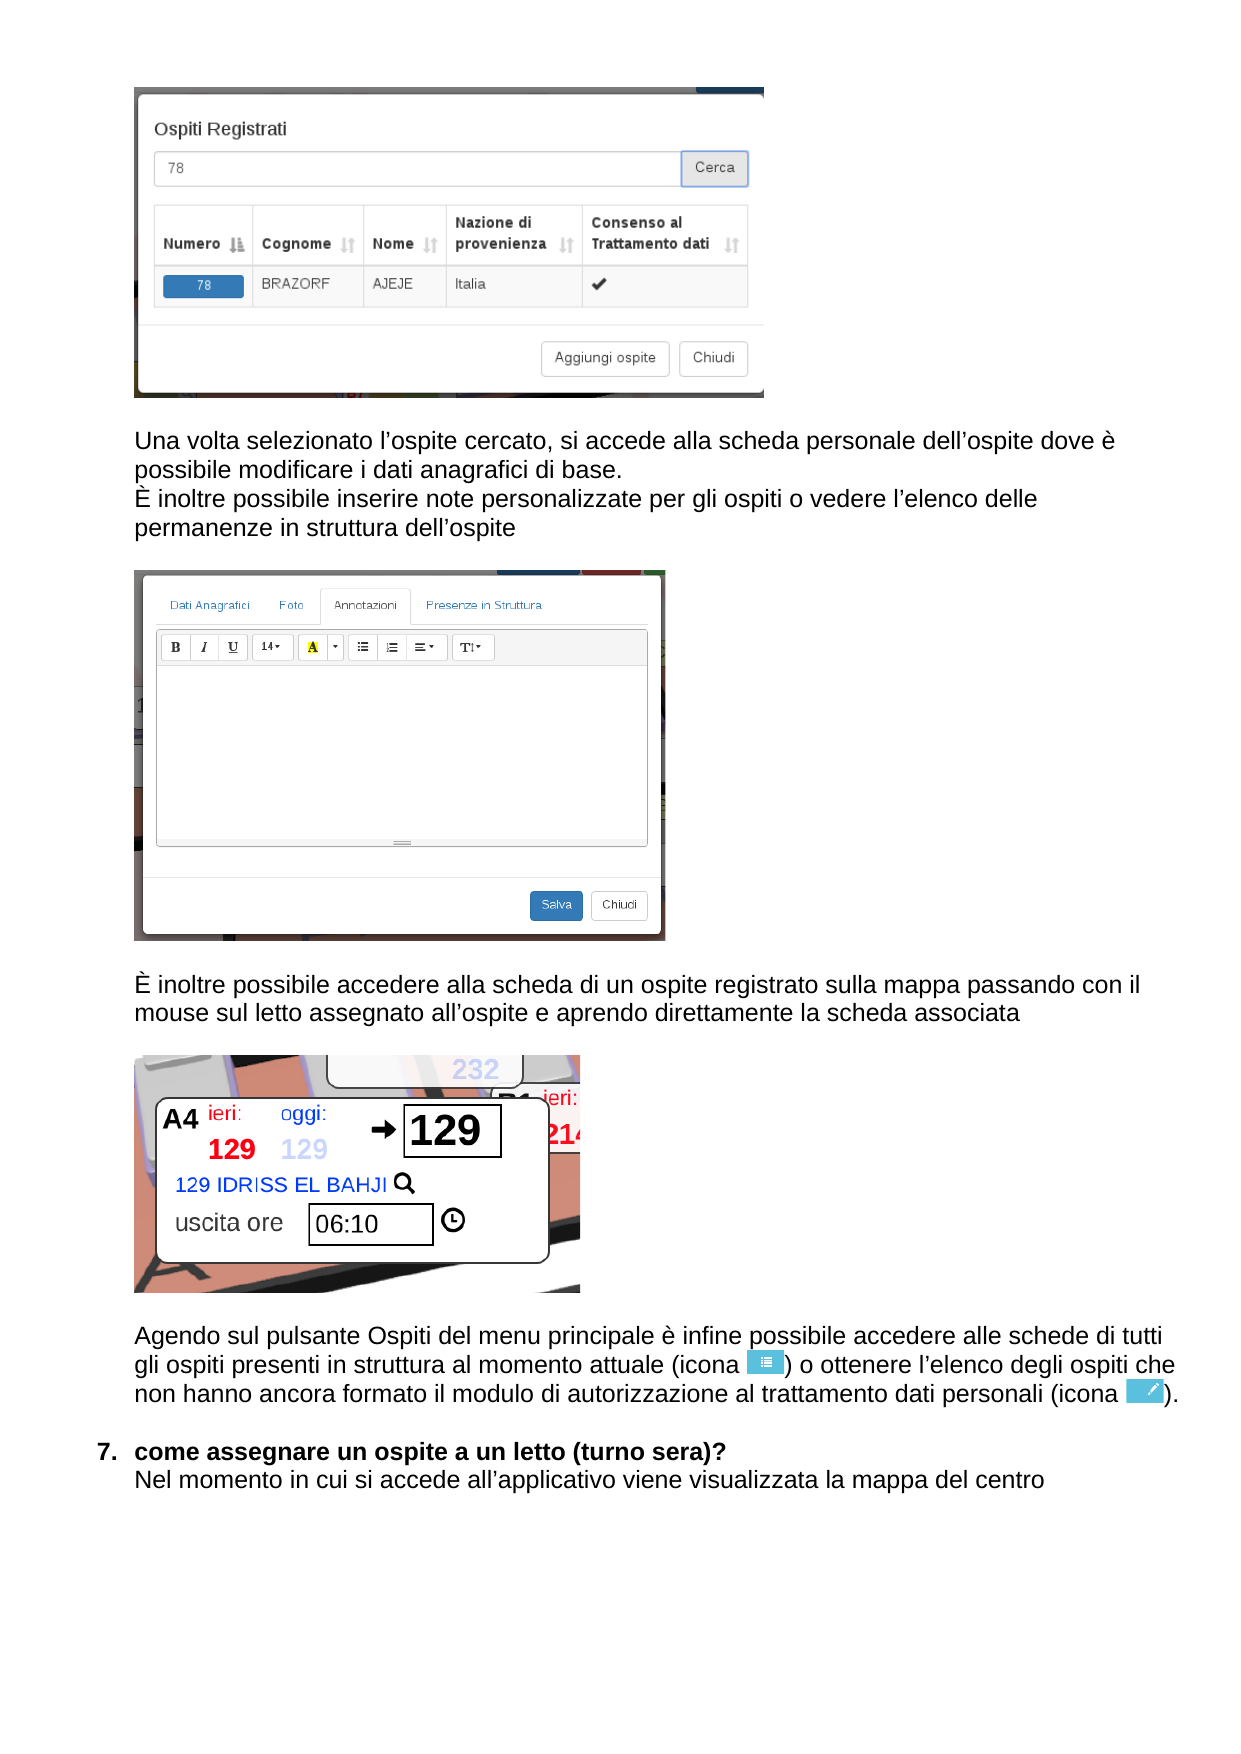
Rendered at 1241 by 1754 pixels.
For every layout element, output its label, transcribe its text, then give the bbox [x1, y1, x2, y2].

list come assegnare un ospite a un letto (turno sera)? [97, 1437, 1181, 1466]
list Nel momento in cui si accede all’applicativo viene visualizzata la mappa del centro [97, 1466, 1181, 1494]
picture [134, 87, 764, 398]
picture [747, 1350, 785, 1374]
picture [134, 1055, 580, 1293]
picture [1126, 1379, 1164, 1403]
list Agendo sul pulsante Ospiti del menu principale è infine possibile accedere alle schede di tutti gli ospiti presenti in struttura al momento attuale (icona ) o ottenere l’elenco degli ospiti che non hanno ancora formato il modulo di autorizzazione al trattamento dati personali (icona ). [97, 1321, 1181, 1408]
picture [134, 570, 666, 941]
list È inoltre possibile accedere alla scheda di un ospite registrato sulla mappa passando con il mouse sul letto assegnato all’ospite e aprendo direttamente la scheda associata [97, 969, 1181, 1027]
list Una volta selezionato l’ospite cercato, si accede alla scheda personale dell’ospite dove è possibile modificare i dati anagrafici di base. È inoltre possibile inserire note personalizzate per gli ospiti o vedere l’elenco delle permanenze in struttura dell’ospite [97, 426, 1181, 541]
